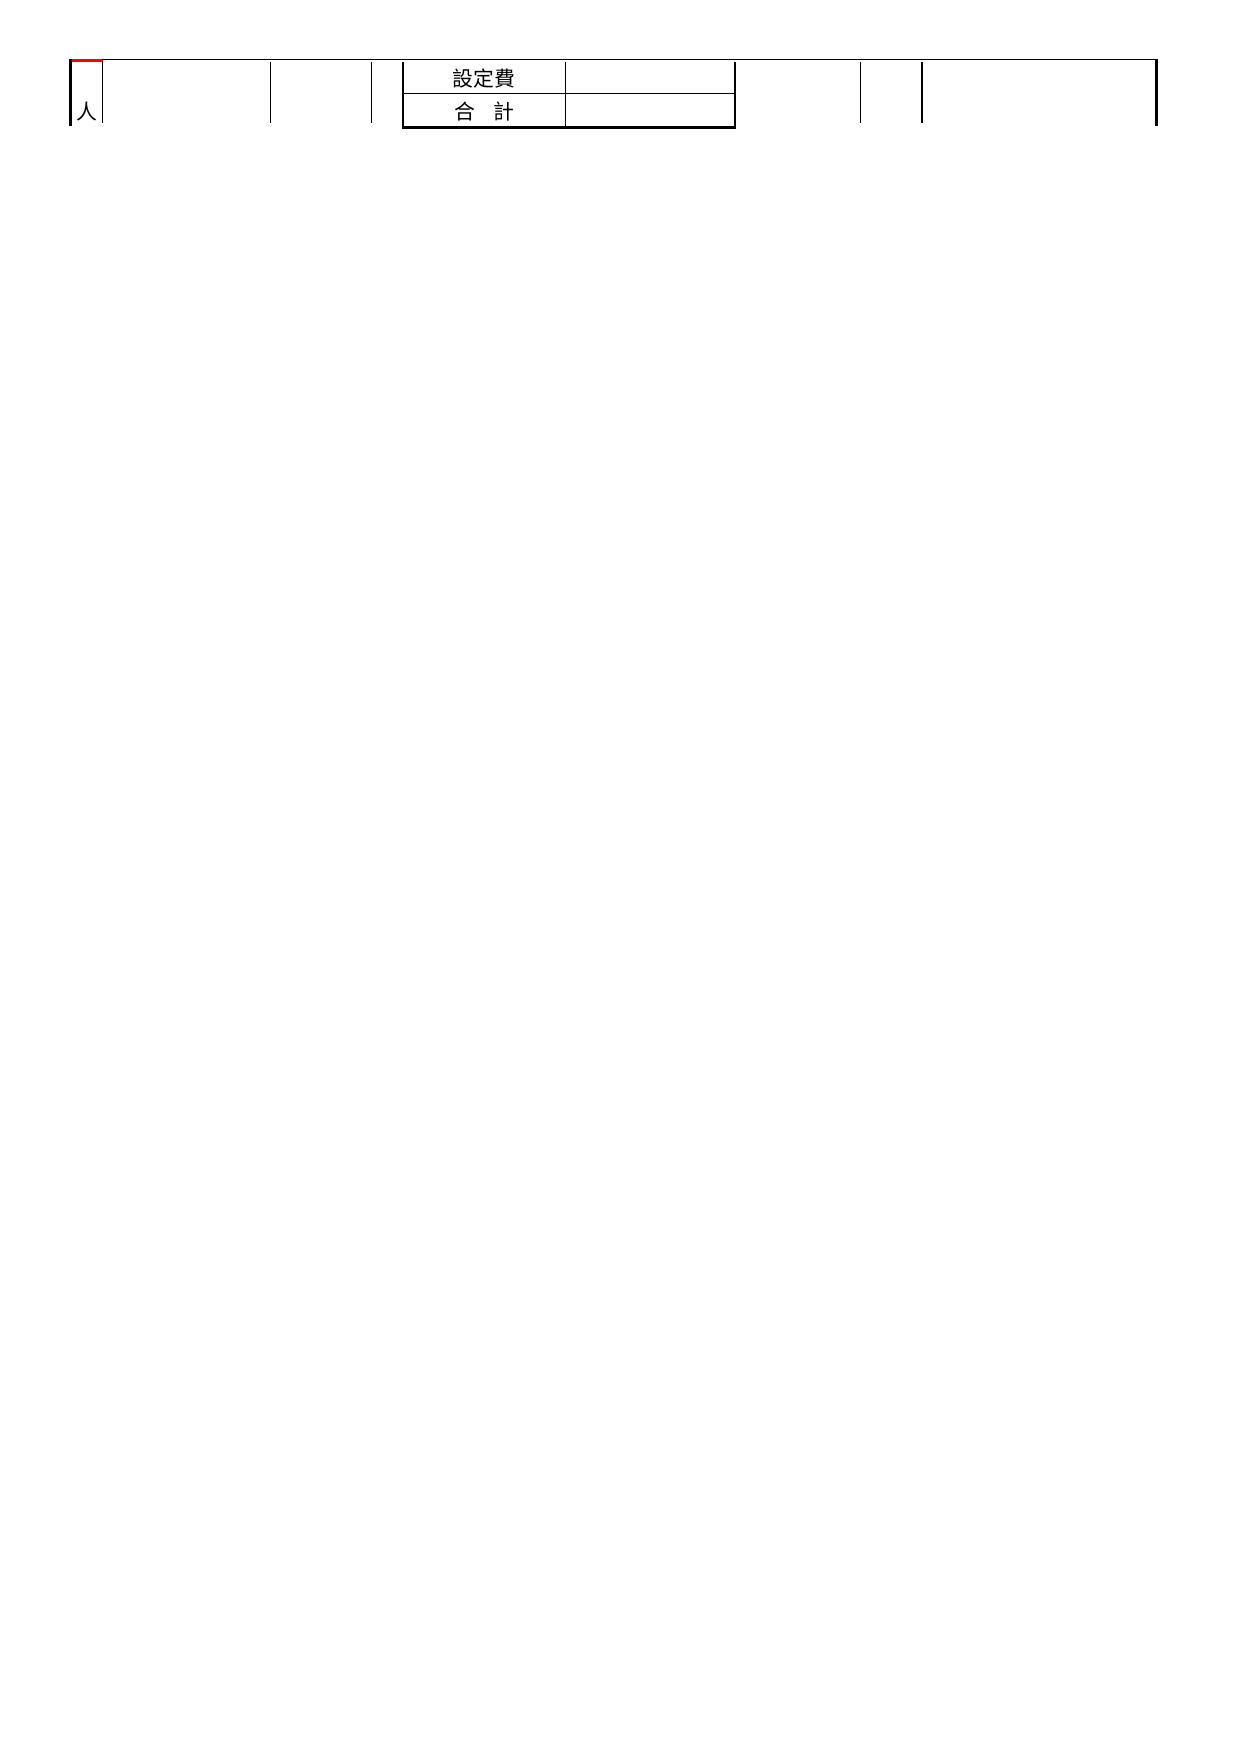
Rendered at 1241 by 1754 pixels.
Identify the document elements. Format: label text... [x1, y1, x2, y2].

table_cell [735, 60, 860, 126]
table_cell [922, 60, 1155, 126]
table_cell [565, 60, 735, 92]
table_cell 合 計 [404, 94, 565, 126]
table_cell [103, 60, 270, 126]
table_cell [270, 60, 372, 126]
table_cell [860, 60, 922, 126]
table_cell [566, 94, 734, 126]
table_cell [372, 60, 403, 126]
table_cell 設定費 [403, 60, 565, 92]
